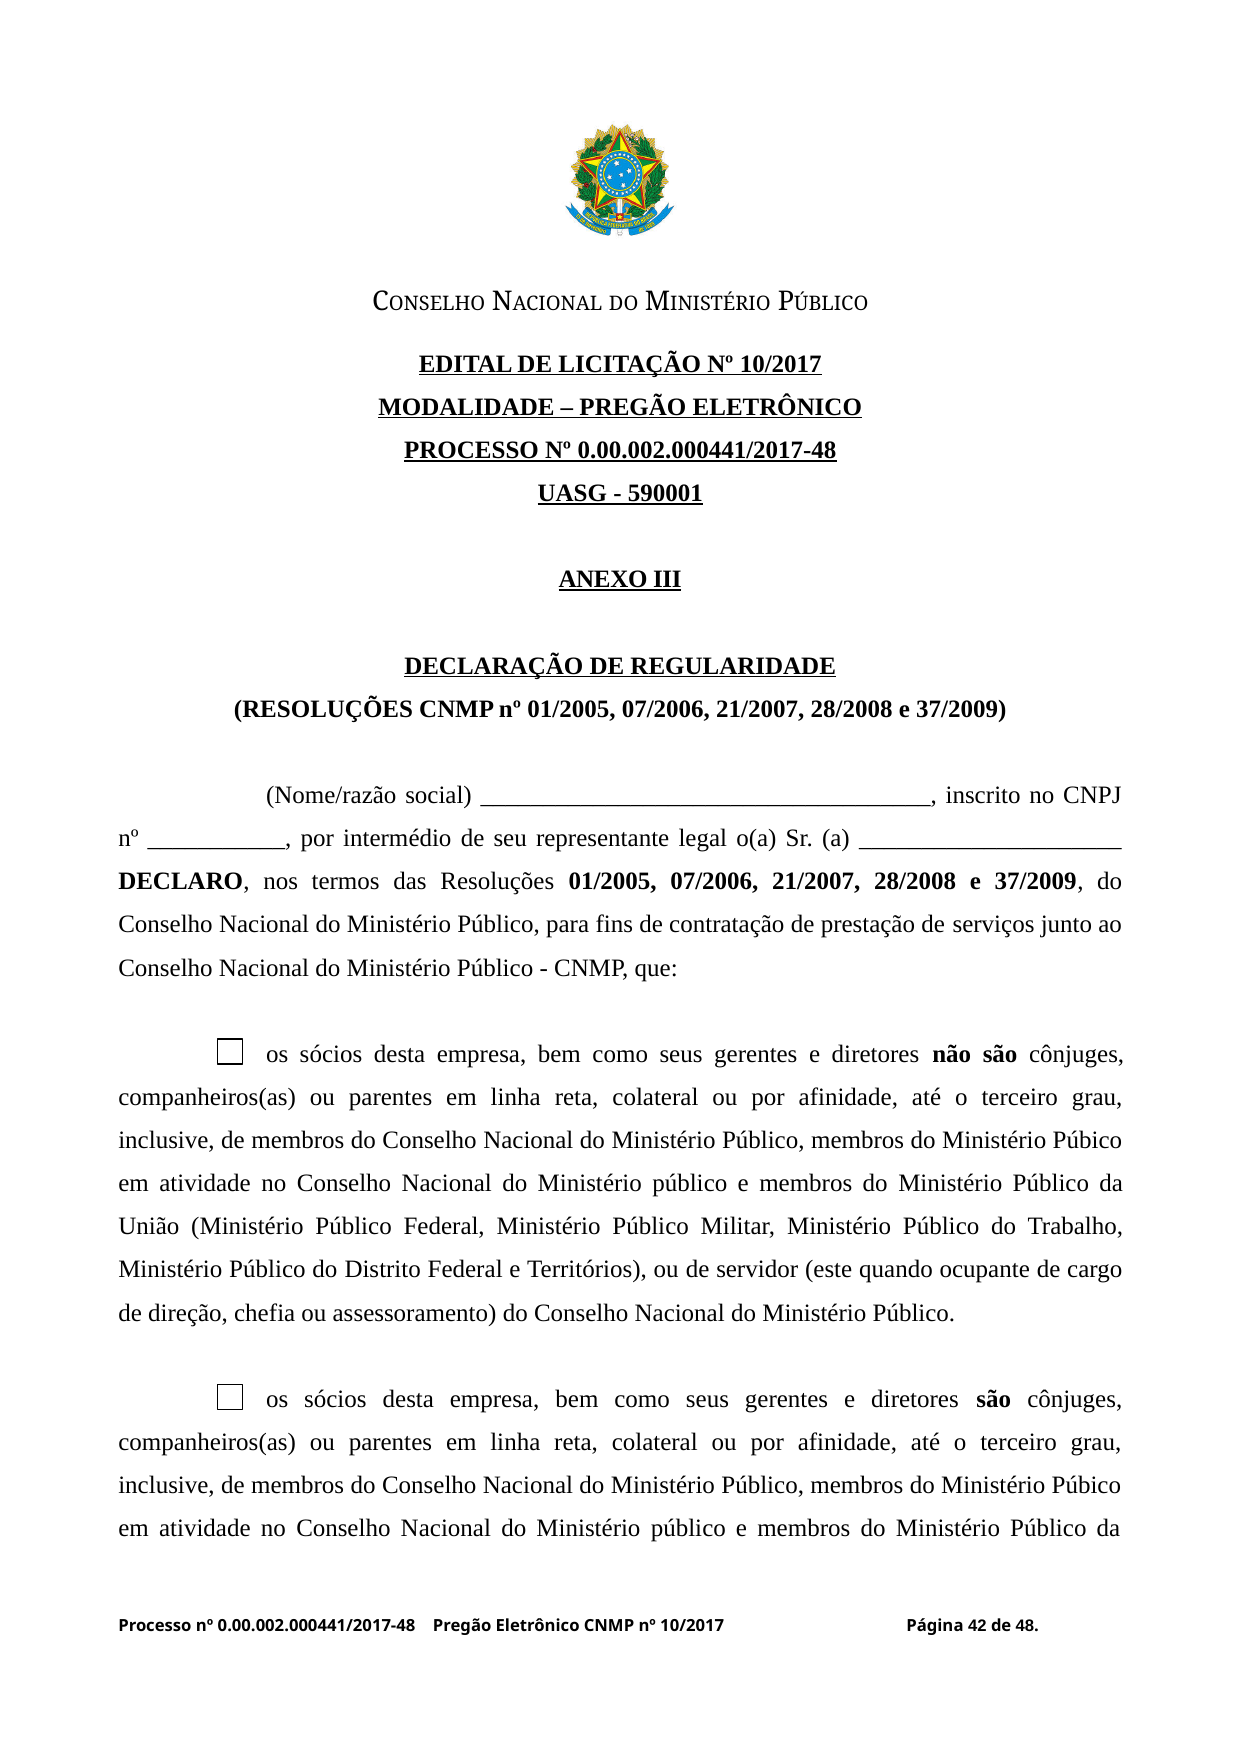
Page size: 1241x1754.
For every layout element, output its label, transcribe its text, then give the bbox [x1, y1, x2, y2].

text MODALIDADE – PREGÃO ELETRÔNICO [118, 392, 1122, 421]
text EDITAL DE LICITAÇÃO Nº 10/2017 [118, 349, 1122, 378]
text (RESOLUÇÕES CNMP nº 01/2005, 07/2006, 21/2007, 28/2008 e 37/2009) [118, 694, 1122, 723]
text ANEXO III [118, 564, 1122, 593]
text os sócios desta empresa, bem como seus gerentes e diretores não são cônjuges, companheiros(as) ou parentes em linha reta, colateral ou por afinidade, até o terceiro grau, inclusive, de membros do Conselho Nacional do Ministério Público, membros do Ministério Púbico em atividade no Conselho Nacional do Ministério público e membros do Ministério Público da União (Ministério Público Federal, Ministério Público Militar, Ministério Público do Trabalho, Ministério Público do Distrito Federal e Territórios), ou de servidor (este quando ocupante de cargo de direção, chefia ou assessoramento) do Conselho Nacional do Ministério Público. [118, 1039, 1124, 1326]
text PROCESSO Nº 0.00.002.000441/2017-48 [118, 435, 1122, 464]
text UASG - 590001 [118, 478, 1122, 507]
text os sócios desta empresa, bem como seus gerentes e diretores são cônjuges, companheiros(as) ou parentes em linha reta, colateral ou por afinidade, até o terceiro grau, inclusive, de membros do Conselho Nacional do Ministério Público, membros do Ministério Púbico em atividade no Conselho Nacional do Ministério público e membros do Ministério Público da [118, 1384, 1122, 1542]
text DECLARAÇÃO DE REGULARIDADE [118, 651, 1122, 679]
text (Nome/razão social) ____________________________________, inscrito no CNPJ nº ___________, por intermédio de seu representante legal o(a) Sr. (a) _____________________ DECLARO, nos termos das Resoluções 01/2005, 07/2006, 21/2007, 28/2008 e 37/2009, do Conselho Nacional do Ministério Público, para fins de contratação de prestação de serviços junto ao Conselho Nacional do Ministério Público - CNMP, que: [118, 780, 1122, 981]
